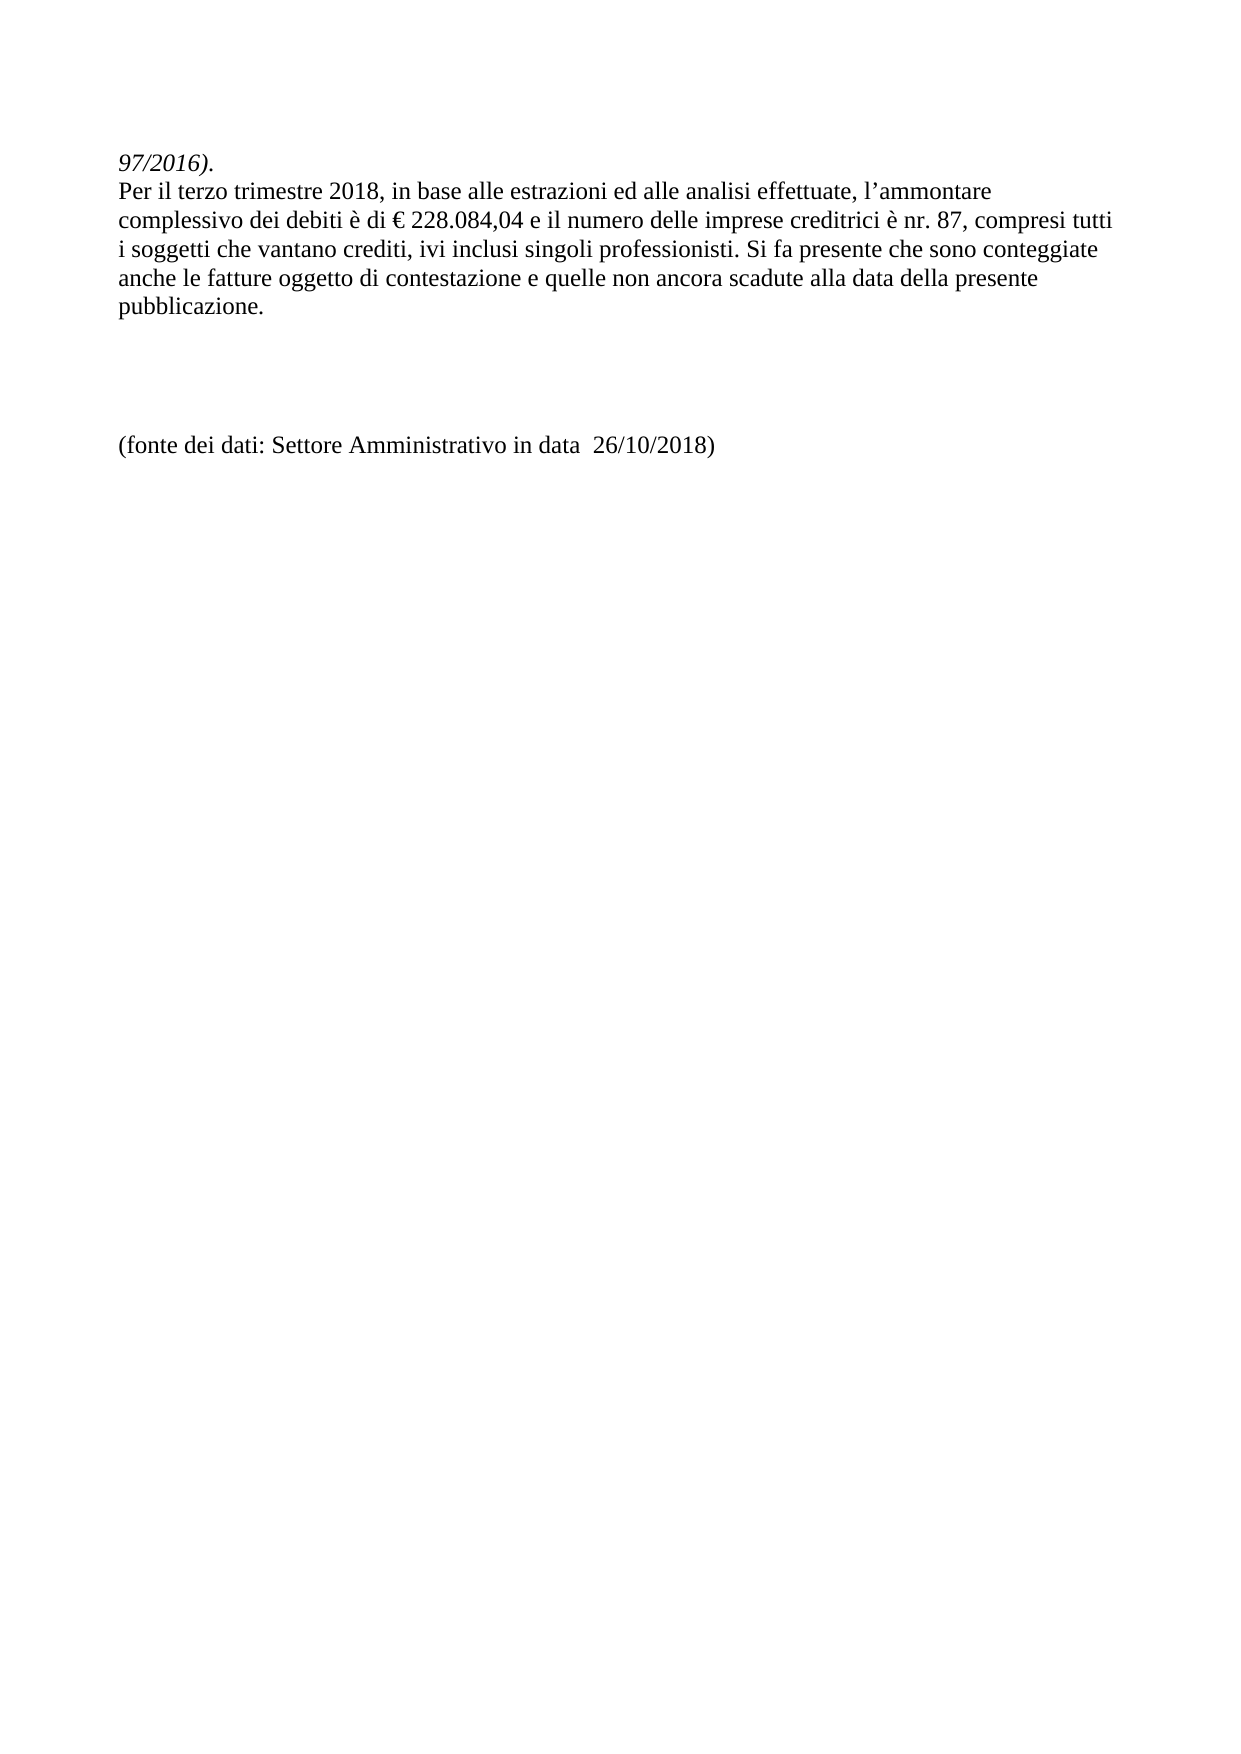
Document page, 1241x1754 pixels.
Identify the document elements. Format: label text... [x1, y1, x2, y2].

text Per il terzo trimestre 2018, in base alle estrazioni ed alle analisi effettuate, l’ammontare complessivo dei debiti è di € 228.084,04 e il numero delle imprese creditrici è nr. 87, compresi tutti i soggetti che vantano crediti, ivi inclusi singoli professionisti. Si fa presente che sono conteggiate anche le fatture oggetto di contestazione e quelle non ancora scadute alla data della presente pubblicazione. [118, 176, 1122, 320]
text 97/2016). [118, 148, 1122, 176]
text (fonte dei dati: Settore Amministrativo in data 26/10/2018) [118, 430, 1122, 458]
